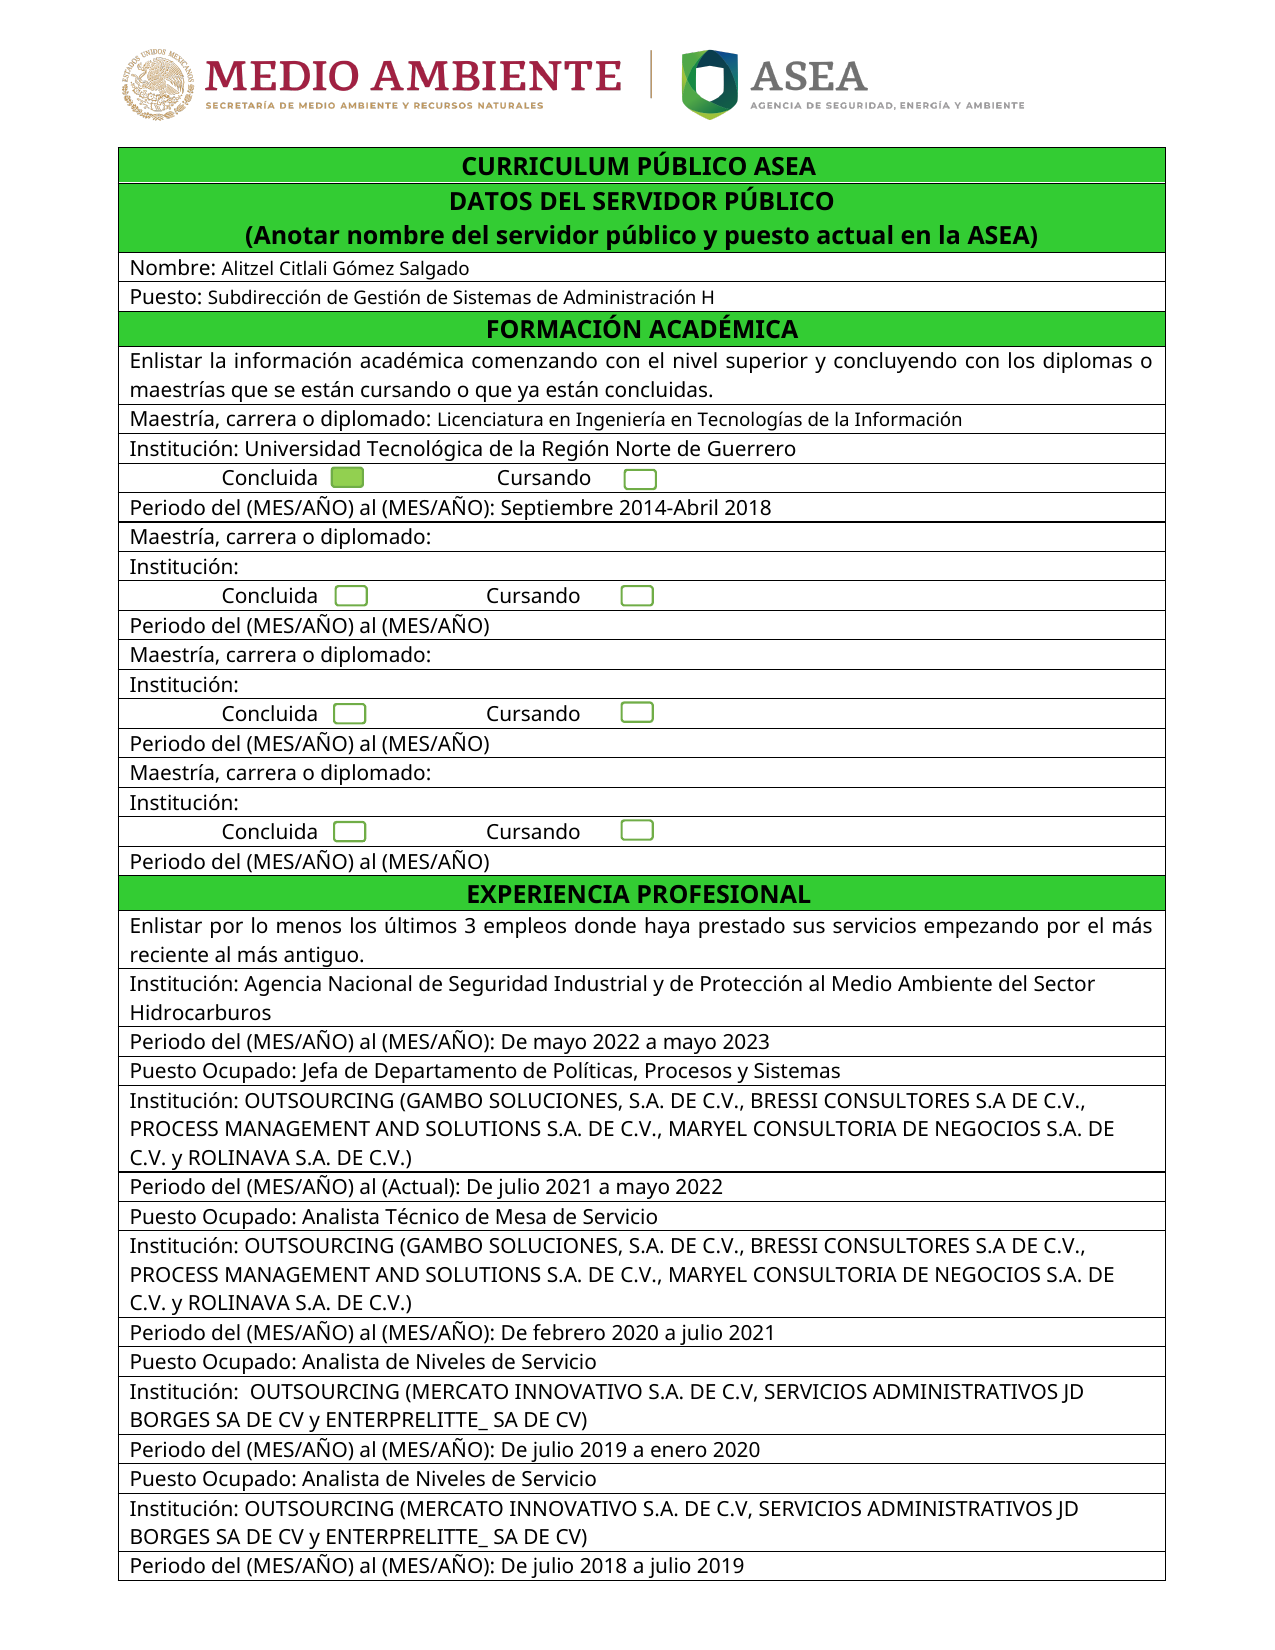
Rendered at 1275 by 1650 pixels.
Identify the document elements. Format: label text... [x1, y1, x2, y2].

table_cell Periodo del (MES/AÑO) al (MES/AÑO): De febrero 2020 a julio 2021 [119, 1318, 1165, 1346]
table_cell Institución: OUTSOURCING (MERCATO INNOVATIVO S.A. DE C.V, SERVICIOS ADMINISTRATIVOS JD BORGES SA DE CV y ENTERPRELITTE_ SA DE CV) [119, 1377, 1165, 1434]
table_cell Institución: [119, 670, 1165, 698]
table_cell Puesto Ocupado: Analista Técnico de Mesa de Servicio [119, 1202, 1165, 1230]
table_cell Institución: OUTSOURCING (MERCATO INNOVATIVO S.A. DE C.V, SERVICIOS ADMINISTRATIVOS JD BORGES SA DE CV y ENTERPRELITTE_ SA DE CV) [119, 1494, 1165, 1551]
table_cell FORMACIÓN ACADÉMICA [119, 312, 1165, 346]
table_cell Puesto: Subdirección de Gestión de Sistemas de Administración H [119, 282, 1165, 311]
table_cell Institución: [119, 788, 1165, 816]
table_cell Periodo del (MES/AÑO) al (MES/AÑO): De julio 2018 a julio 2019 [119, 1552, 1165, 1580]
table_cell Maestría, carrera o diplomado: [119, 523, 1165, 551]
table_cell Institución: [119, 552, 1165, 580]
table_cell Institución: OUTSOURCING (GAMBO SOLUCIONES, S.A. DE C.V., BRESSI CONSULTORES S.A DE C.V., PROCESS MANAGEMENT AND SOLUTIONS S.A. DE C.V., MARYEL CONSULTORIA DE NEGOCIOS S.A. DE C.V. y ROLINAVA S.A. DE C.V.) [119, 1231, 1165, 1317]
table_cell Puesto Ocupado: Jefa de Departamento de Políticas, Procesos y Sistemas [119, 1057, 1165, 1085]
table_cell Periodo del (MES/AÑO) al (MES/AÑO): Septiembre 2014-Abril 2018 [119, 493, 1165, 521]
table_cell Periodo del (MES/AÑO) al (MES/AÑO): De julio 2019 a enero 2020 [119, 1435, 1165, 1463]
table_cell Institución: Agencia Nacional de Seguridad Industrial y de Protección al Medio Ambiente del Sector Hidrocarburos [119, 969, 1165, 1026]
table_cell Maestría, carrera o diplomado: Licenciatura en Ingeniería en Tecnologías de la Información [119, 405, 1165, 433]
table_cell DATOS DEL SERVIDOR PÚBLICO (Anotar nombre del servidor público y puesto actual en la ASEA) [119, 184, 1165, 252]
table_cell Periodo del (MES/AÑO) al (MES/AÑO) [119, 847, 1165, 875]
table_cell Periodo del (MES/AÑO) al (MES/AÑO) [119, 729, 1165, 757]
table_cell Concluida Cursando [119, 464, 1165, 492]
table_cell Periodo del (MES/AÑO) al (Actual): De julio 2021 a mayo 2022 [119, 1173, 1165, 1201]
table_cell Puesto Ocupado: Analista de Niveles de Servicio [119, 1464, 1165, 1493]
table_cell Institución: OUTSOURCING (GAMBO SOLUCIONES, S.A. DE C.V., BRESSI CONSULTORES S.A DE C.V., PROCESS MANAGEMENT AND SOLUTIONS S.A. DE C.V., MARYEL CONSULTORIA DE NEGOCIOS S.A. DE C.V. y ROLINAVA S.A. DE C.V.) [119, 1086, 1165, 1171]
table_cell Enlistar por lo menos los últimos 3 empleos donde haya prestado sus servicios empezando por el más reciente al más antiguo. [119, 911, 1165, 968]
table_cell Nombre: Alitzel Citlali Gómez Salgado [119, 253, 1165, 281]
table_cell Maestría, carrera o diplomado: [119, 758, 1165, 787]
table_cell Periodo del (MES/AÑO) al (MES/AÑO) [119, 611, 1165, 639]
table_cell EXPERIENCIA PROFESIONAL [119, 876, 1165, 910]
table_cell Concluida Cursando [119, 581, 1165, 610]
table_cell Institución: Universidad Tecnológica de la Región Norte de Guerrero [119, 434, 1165, 462]
table_header CURRICULUM PÚBLICO ASEA [119, 148, 1165, 182]
table_cell Puesto Ocupado: Analista de Niveles de Servicio [119, 1347, 1165, 1376]
table_cell Concluida Cursando [119, 817, 1165, 846]
table_cell Periodo del (MES/AÑO) al (MES/AÑO): De mayo 2022 a mayo 2023 [119, 1027, 1165, 1056]
table_cell Concluida Cursando [119, 699, 1165, 728]
table_cell Enlistar la información académica comenzando con el nivel superior y concluyendo con los diplomas o maestrías que se están cursando o que ya están concluidas. [119, 347, 1165, 403]
table_cell Maestría, carrera o diplomado: [119, 640, 1165, 669]
